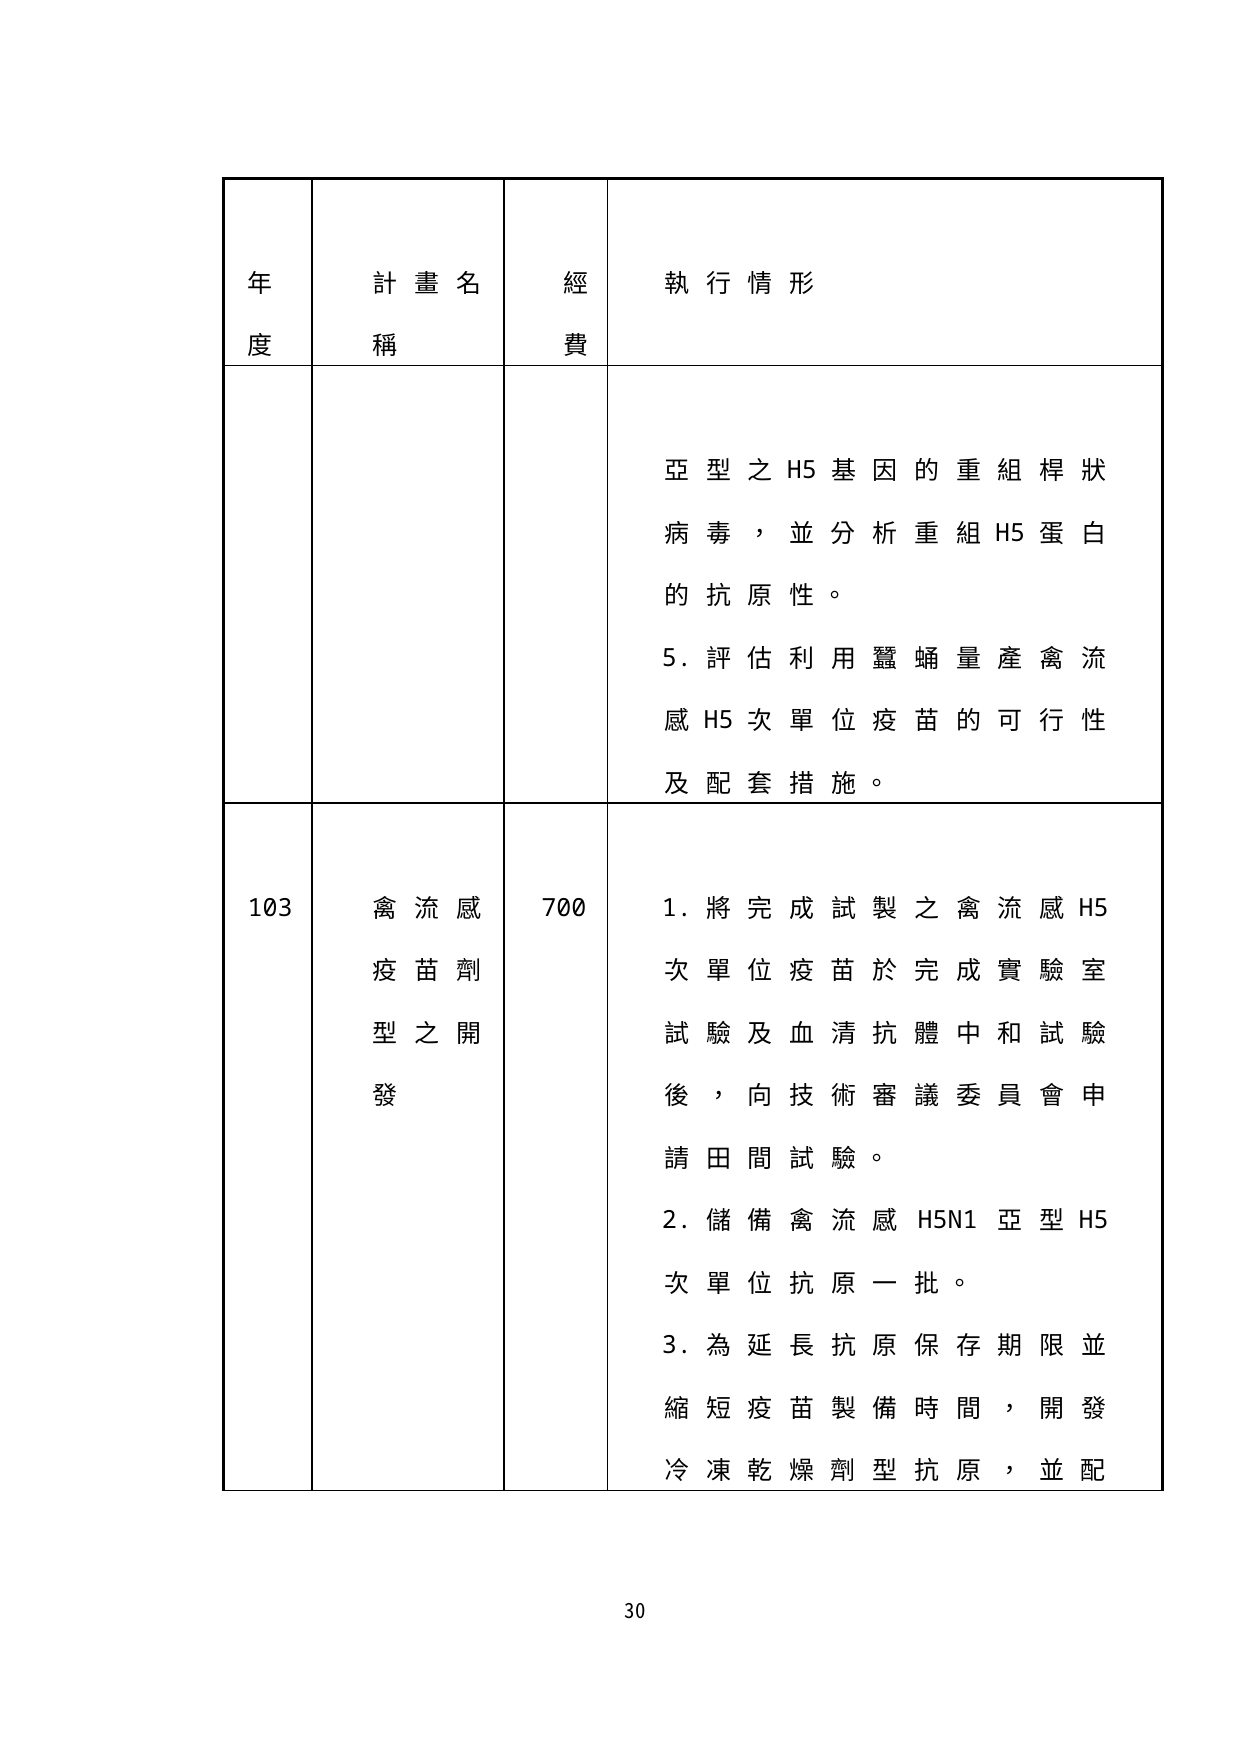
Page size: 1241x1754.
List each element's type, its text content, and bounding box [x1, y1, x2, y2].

table_cell 亞型之H5基因的重組桿狀病毒，並分析重組H5蛋白的抗原性。 5.評估利用蠶蛹量產禽流感H5次單位疫苗的可行性及配套措施。 [608, 366, 1161, 802]
table_cell 1.將完成試製之禽流感H5次單位疫苗於完成實驗室試驗及血清抗體中和試驗後，向技術審議委員會申請田間試驗。 2.儲備禽流感H5N1亞型H5次單位抗原一批。 3.為延長抗原保存期限並縮短疫苗製備時間，開發冷凍乾燥劑型抗原，並配 [608, 804, 1161, 1490]
table_header 計畫名稱 [313, 180, 503, 365]
table_header 經費 [505, 180, 607, 365]
table_cell 700 [505, 804, 607, 1490]
table_cell 禽流感疫苗劑型之開發 [313, 804, 503, 1490]
table_cell [225, 366, 311, 802]
table_header 年度 [225, 180, 311, 365]
table_cell [505, 366, 607, 802]
table_cell 103 [225, 804, 311, 1490]
table_cell [313, 366, 503, 802]
table_header 執行情形 [608, 180, 1161, 365]
